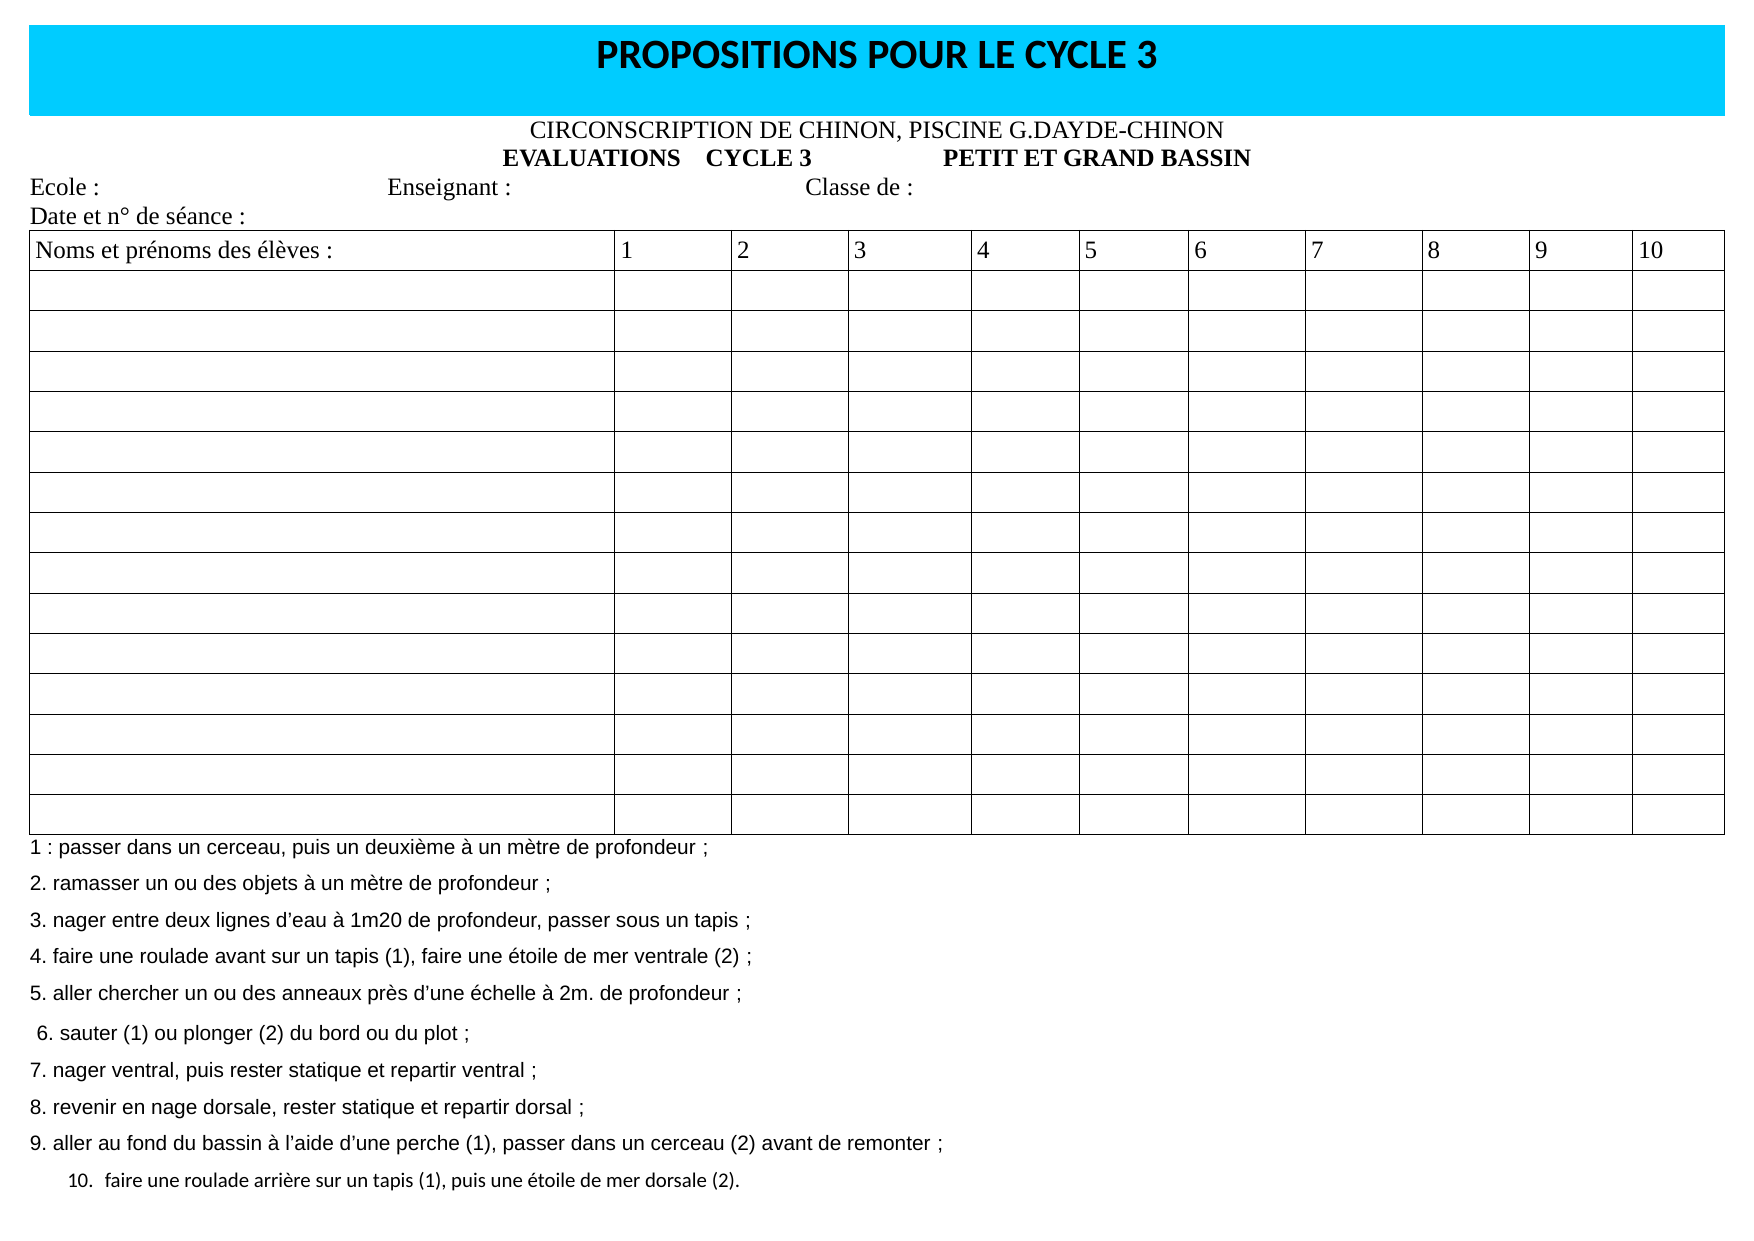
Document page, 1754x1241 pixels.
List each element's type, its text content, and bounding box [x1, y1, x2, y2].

table_cell [1633, 594, 1724, 633]
table_cell [732, 271, 848, 310]
table_cell [972, 392, 1079, 431]
table_cell [972, 795, 1079, 834]
table_cell [1633, 513, 1724, 552]
table_cell [1633, 553, 1724, 592]
table_cell [615, 755, 731, 794]
table_cell [615, 634, 731, 673]
table_header Noms et prénoms des élèves : [30, 231, 614, 270]
text EVALUATIONS CYCLE 3 PETIT ET GRAND BASSIN [29, 143, 1724, 172]
table_cell [1633, 473, 1724, 512]
text Date et n° de séance : [29, 201, 1724, 230]
table_cell [1306, 594, 1422, 633]
table_cell [1423, 432, 1529, 472]
table_cell [30, 352, 614, 391]
table_cell [615, 674, 731, 713]
table_header 8 [1423, 231, 1529, 270]
table_cell [1530, 513, 1632, 552]
table_cell [1306, 715, 1422, 754]
table_header 7 [1306, 231, 1422, 270]
table_cell [1306, 311, 1422, 351]
table_cell [849, 715, 971, 754]
table_cell [972, 271, 1079, 310]
table_cell [1306, 755, 1422, 794]
table_cell [972, 311, 1079, 351]
table_cell [30, 634, 614, 673]
table_cell [972, 594, 1079, 633]
table_cell [1530, 674, 1632, 713]
table_cell [1080, 352, 1188, 391]
table_cell [1423, 473, 1529, 512]
table_cell [30, 594, 614, 633]
table_cell [1633, 715, 1724, 754]
table_cell [732, 594, 848, 633]
table_header 9 [1530, 231, 1632, 270]
table_cell [972, 553, 1079, 592]
table_cell [1080, 271, 1188, 310]
table_cell [30, 715, 614, 754]
table_header 2 [732, 231, 848, 270]
table_cell [1530, 473, 1632, 512]
table_header 10 [1633, 231, 1724, 270]
table_cell [1423, 634, 1529, 673]
table_cell [1189, 795, 1305, 834]
table_cell [972, 432, 1079, 472]
table_cell [1530, 755, 1632, 794]
table_cell [1306, 674, 1422, 713]
text 5. aller chercher un ou des anneaux près d’une échelle à 2m. de profondeur ; [29, 980, 1724, 1004]
table_cell [1080, 755, 1188, 794]
table_cell [1633, 311, 1724, 351]
table_cell [972, 634, 1079, 673]
table_cell [732, 634, 848, 673]
table_cell [849, 755, 971, 794]
list faire une roulade arrière sur un tapis (1), puis une étoile de mer dorsale (2). [67, 1167, 1724, 1193]
text 3. nager entre deux lignes d’eau à 1m20 de profondeur, passer sous un tapis ; [29, 907, 1724, 931]
table_cell [615, 432, 731, 472]
table_cell [1306, 634, 1422, 673]
table_cell [615, 473, 731, 512]
table_header 4 [972, 231, 1079, 270]
table_cell [1423, 594, 1529, 633]
table_cell [1189, 271, 1305, 310]
table_header 1 [615, 231, 731, 270]
table_cell [615, 271, 731, 310]
table_cell [1530, 715, 1632, 754]
table_header 6 [1189, 231, 1305, 270]
text CIRCONSCRIPTION DE CHINON, PISCINE G.DAYDE-CHINON [29, 115, 1724, 143]
table_cell [1530, 594, 1632, 633]
table_cell [972, 674, 1079, 713]
table_cell [1189, 473, 1305, 512]
table_cell [732, 473, 848, 512]
text Ecole : Enseignant : Classe de : [29, 172, 1724, 201]
table_cell [1530, 553, 1632, 592]
table_cell [30, 473, 614, 512]
table_cell [1633, 634, 1724, 673]
table_cell [1633, 674, 1724, 713]
table_cell [849, 513, 971, 552]
text 4. faire une roulade avant sur un tapis (1), faire une étoile de mer ventrale (2) ; [29, 944, 1724, 968]
table_cell [1306, 473, 1422, 512]
table_cell [1530, 271, 1632, 310]
table_cell [1423, 795, 1529, 834]
table_cell [1423, 271, 1529, 310]
table_cell [732, 553, 848, 592]
table_cell [849, 674, 971, 713]
table_cell [615, 553, 731, 592]
text 1 : passer dans un cerceau, puis un deuxième à un mètre de profondeur ; [29, 835, 1724, 858]
table_cell [1080, 392, 1188, 431]
text 9. aller au fond du bassin à l’aide d’une perche (1), passer dans un cerceau (2) avant de remonter ; [29, 1131, 1724, 1155]
table_cell [972, 755, 1079, 794]
table_cell [1530, 634, 1632, 673]
table_cell [972, 352, 1079, 391]
table_cell [1633, 432, 1724, 472]
table_cell [732, 392, 848, 431]
table_cell [849, 392, 971, 431]
table_cell [1080, 795, 1188, 834]
table_cell [849, 432, 971, 472]
table_cell [732, 432, 848, 472]
table_cell [1080, 715, 1188, 754]
table_cell [1306, 553, 1422, 592]
table_cell [615, 513, 731, 552]
table_cell [1423, 513, 1529, 552]
table_cell [1306, 392, 1422, 431]
table_cell [30, 674, 614, 713]
table_cell [1080, 432, 1188, 472]
table_cell [972, 473, 1079, 512]
table_cell [849, 352, 971, 391]
table_cell [1423, 311, 1529, 351]
table_cell [1530, 392, 1632, 431]
table_cell [30, 432, 614, 472]
table_cell [615, 352, 731, 391]
table_cell [732, 352, 848, 391]
table_cell [615, 715, 731, 754]
table_cell [30, 513, 614, 552]
table_cell [1189, 553, 1305, 592]
table_cell [1189, 311, 1305, 351]
table_cell [1189, 352, 1305, 391]
table_cell [1189, 513, 1305, 552]
table_cell [849, 634, 971, 673]
table_cell [849, 795, 971, 834]
table_cell [1080, 473, 1188, 512]
table_cell [1633, 392, 1724, 431]
table_cell [1080, 594, 1188, 633]
text 7. nager ventral, puis rester statique et repartir ventral ; [29, 1058, 1724, 1082]
table_cell [1189, 594, 1305, 633]
text PROPOSITIONS POUR LE CYCLE 3 [31, 26, 1724, 115]
table_cell [30, 553, 614, 592]
table_cell [1423, 755, 1529, 794]
table_cell [1633, 271, 1724, 310]
table_cell [1189, 755, 1305, 794]
table_cell [1633, 352, 1724, 391]
table_cell [1633, 795, 1724, 834]
table_cell [732, 755, 848, 794]
table_cell [1189, 392, 1305, 431]
table_cell [1306, 352, 1422, 391]
table_cell [1423, 674, 1529, 713]
table_cell [972, 715, 1079, 754]
text 2. ramasser un ou des objets à un mètre de profondeur ; [29, 871, 1724, 895]
table_cell [1080, 513, 1188, 552]
table_cell [1423, 715, 1529, 754]
table_cell [1530, 795, 1632, 834]
table_cell [1189, 634, 1305, 673]
table_cell [30, 311, 614, 351]
table_cell [1423, 352, 1529, 391]
table_cell [1530, 311, 1632, 351]
table_cell [1530, 432, 1632, 472]
table_cell [1189, 432, 1305, 472]
table_cell [732, 311, 848, 351]
table_cell [1530, 352, 1632, 391]
table_header 3 [849, 231, 971, 270]
table_cell [1189, 674, 1305, 713]
table_cell [30, 755, 614, 794]
table_cell [849, 594, 971, 633]
table_cell [732, 513, 848, 552]
table_cell [849, 311, 971, 351]
table_cell [1306, 271, 1422, 310]
table_cell [1080, 674, 1188, 713]
table_cell [849, 553, 971, 592]
table_cell [1633, 755, 1724, 794]
table_cell [1080, 634, 1188, 673]
table_cell [30, 392, 614, 431]
table_cell [30, 271, 614, 310]
text 6. sauter (1) ou plonger (2) du bord ou du plot ; [29, 1017, 1724, 1046]
table_cell [849, 271, 971, 310]
table_cell [1080, 311, 1188, 351]
table_cell [1189, 715, 1305, 754]
table_cell [615, 392, 731, 431]
table_cell [732, 795, 848, 834]
table_cell [972, 513, 1079, 552]
table_cell [1306, 795, 1422, 834]
table_header 5 [1080, 231, 1188, 270]
table_cell [1423, 392, 1529, 431]
table_cell [1306, 513, 1422, 552]
table_cell [1080, 553, 1188, 592]
table_cell [30, 795, 614, 834]
table_cell [732, 715, 848, 754]
table_cell [615, 594, 731, 633]
table_cell [615, 311, 731, 351]
table_cell [732, 674, 848, 713]
text 8. revenir en nage dorsale, rester statique et repartir dorsal ; [29, 1094, 1724, 1118]
table_cell [1423, 553, 1529, 592]
table_cell [849, 473, 971, 512]
table_cell [1306, 432, 1422, 472]
table_cell [615, 795, 731, 834]
